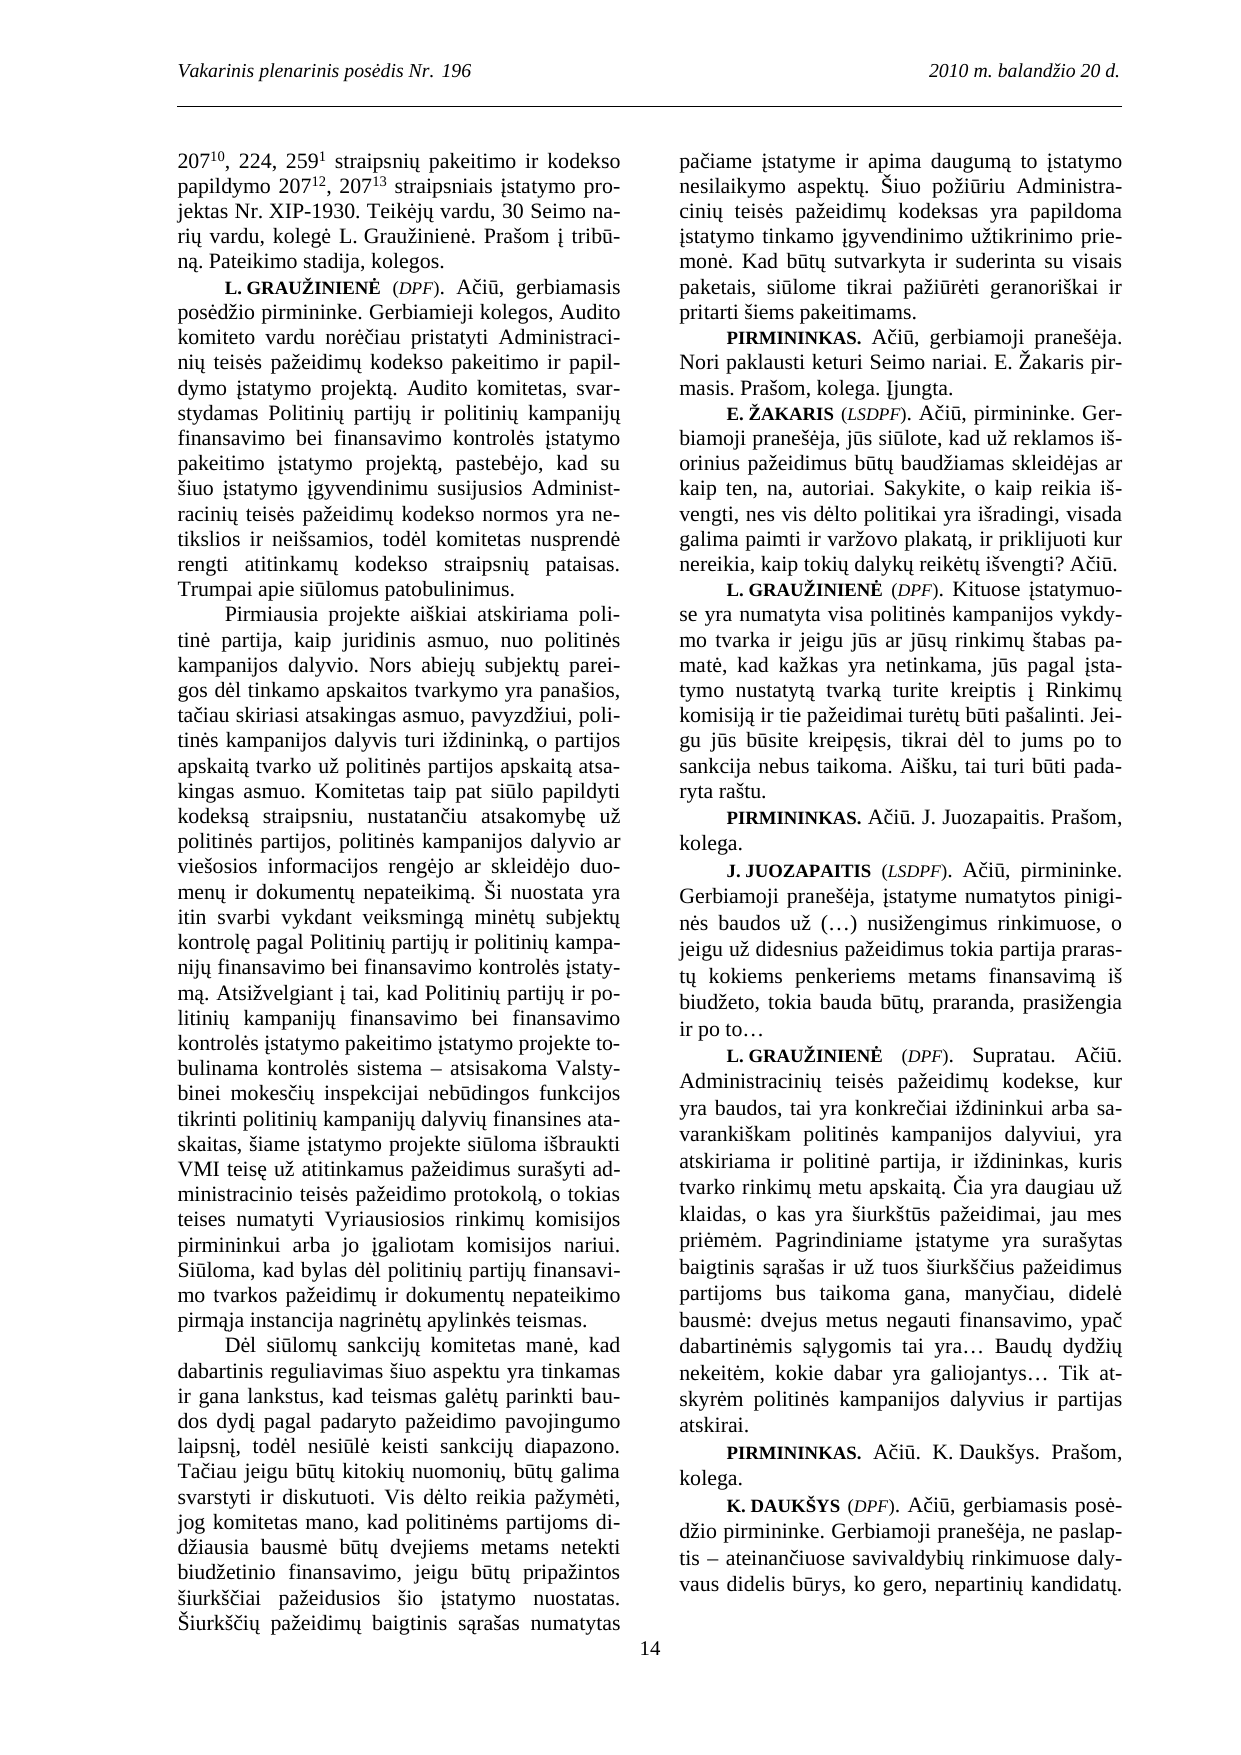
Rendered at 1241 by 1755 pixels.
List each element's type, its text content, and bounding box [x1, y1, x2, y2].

text PIRMININKAS. Ačiū, ger­bia­mo­ji pra­ne­šė­ja. No­ri pa­klaus­ti ke­tu­ri Sei­mo na­riai. E. Ža­ka­ris pir­ma­sis. Pra­šom, ko­le­ga. Įjung­ta. [679, 324, 1122, 400]
text L. GRAUŽINIENĖ (DPF). Ačiū, ger­bia­ma­sis po­sė­džio pir­mi­nin­ke. Ger­bia­mie­ji ko­le­gos, Au­di­to ko­mi­te­to var­du no­rė­čiau pri­sta­ty­ti Ad­mi­nist­ra­ci­nių tei­sės pa­žei­di­mų ko­dek­so pa­kei­ti­mo ir pa­pil­dy­mo įsta­ty­mo pro­jek­tą. Au­di­to ko­mi­te­tas, svar­sty­da­mas Po­li­ti­nių par­ti­jų ir po­li­ti­nių kam­pa­ni­jų fi­nan­sa­vi­mo bei fi­nan­sa­vi­mo kon­tro­lės įsta­ty­mo pa­kei­ti­mo įsta­ty­mo pro­jek­tą, pa­ste­bė­jo, kad su šiuo įsta­ty­mo įgy­ven­di­ni­mu su­si­ju­sios Ad­mi­nist­ra­ci­nių tei­sės pa­žei­di­mų ko­dek­so nor­mos yra ne­tiks­lios ir ne­iš­sa­mios, to­dėl ko­mi­te­tas nu­spren­dė reng­ti ati­tin­ka­mų ko­dek­so straips­nių pa­tai­sas. Trum­pai apie siū­lo­mus pa­to­bu­li­ni­mus. [177, 274, 620, 601]
text J. JUOZAPAITIS (LSDPF). Ačiū, pir­mi­nin­ke. Ger­bia­mo­ji pra­ne­šė­ja, įsta­ty­me nu­ma­ty­tos pi­ni­gi­nės bau­dos už (…) nu­si­žen­gi­mus rin­ki­muo­se, o jei­gu už di­des­nius pa­žei­di­mus to­kia par­ti­ja pra­ras­tų ko­kiems pen­ke­riems me­tams fi­nan­sa­vi­mą iš biu­dže­to, to­kia bau­da bū­tų, pra­ran­da, pra­si­žen­gia ir po to… [679, 856, 1122, 1041]
text L. GRAUŽINIENĖ (DPF). Su­pra­tau. Ačiū. Ad­mi­nist­ra­ci­nių tei­sės pa­žei­di­mų ko­dek­se, kur yra bau­dos, tai yra kon­kre­čiai iž­di­nin­kui ar­ba sa­va­ran­kiš­kam po­li­ti­nės kam­pa­ni­jos da­ly­viui, yra at­ski­ria­ma ir po­li­ti­nė par­ti­ja, ir iž­di­nin­kas, ku­ris tvar­ko rin­ki­mų me­tu ap­skai­tą. Čia yra dau­giau už klai­das, o kas yra šiurkš­tūs pa­žei­di­mai, jau mes pri­ėmėm. Pa­grin­di­nia­me įsta­ty­me yra su­ra­šy­tas baig­ti­nis są­ra­šas ir už tuos šiurkš­čius pa­žei­di­mus par­ti­joms bus tai­ko­ma ga­na, ma­ny­čiau, di­de­lė baus­mė: dve­jus me­tus ne­gau­ti fi­nan­sa­vi­mo, ypač da­bar­ti­nė­mis są­ly­go­mis tai yra… Bau­dų dy­džių ne­kei­tėm, ko­kie da­bar yra ga­lio­jan­tys… Tik at­sky­rėm po­li­ti­nės kam­pa­ni­jos da­ly­vius ir par­ti­jas at­ski­rai. [679, 1041, 1122, 1438]
text E. ŽAKARIS (LSDPF). Ačiū, pir­mi­nin­ke. Ger­bia­mo­ji pra­ne­šė­ja, jūs siū­lo­te, kad už re­kla­mos iš­ori­nius pa­žei­di­mus bū­tų bau­džia­mas sklei­dė­jas ar kaip ten, na, au­to­riai. Sa­ky­ki­te, o kaip rei­kia iš­ven­g­ti, nes vis dėl­to po­li­ti­kai yra iš­ra­din­gi, vi­sa­da ga­li­ma pa­im­ti ir var­žo­vo pla­ka­tą, ir pri­kli­juo­ti kur ne­rei­kia, kaip to­kių da­ly­kų rei­kė­tų iš­veng­ti? Ačiū. [679, 400, 1122, 576]
text pa­čia­me įsta­ty­me ir ap­ima dau­gu­mą to įsta­ty­mo ne­si­lai­ky­mo as­pek­tų. Šiuo po­žiū­riu Ad­mi­nist­ra­cinių tei­sės pa­žei­di­mų ko­dek­sas yra pa­pil­do­ma įsta­ty­mo tin­ka­mo įgy­ven­di­ni­mo už­tik­ri­ni­mo prie­mo­nė. Kad bū­tų su­tvar­ky­ta ir su­de­rin­ta su vi­sais pa­ke­tais, siū­lo­me tik­rai pa­žiū­rė­ti ge­ra­no­riš­kai ir pri­tar­ti šiems pa­kei­ti­mams. [679, 148, 1122, 324]
text Pir­miau­sia pro­jek­te aiš­kiai at­ski­ria­ma po­li­tinė par­ti­ja, kaip ju­ri­di­nis as­muo, nuo po­li­ti­nės kam­pa­ni­jos da­ly­vio. Nors abie­jų sub­jek­tų pa­rei­gos dėl tin­ka­mo ap­skai­tos tvar­ky­mo yra pa­na­šios, ta­čiau ski­ria­si at­sa­kin­gas as­muo, pa­vyz­džiui, po­li­ti­nės kam­pa­ni­jos da­ly­vis tu­ri iž­di­nin­ką, o par­ti­jos ap­skai­tą tvar­ko už po­li­ti­nės par­ti­jos ap­skai­tą at­sa­kin­gas as­muo. Ko­mi­te­tas taip pat siū­lo pa­pil­dy­ti ko­dek­są straips­niu, nu­sta­tan­čiu at­sa­ko­my­bę už po­li­ti­nės par­ti­jos, po­li­ti­nės kam­pa­ni­jos da­ly­vio ar vie­šo­sios in­for­ma­ci­jos ren­gė­jo ar sklei­dė­jo duo­me­nų ir do­ku­men­tų ne­pa­tei­ki­mą. Ši nuo­sta­ta yra itin svar­bi vyk­dant veiks­min­gą mi­nė­tų sub­jek­tų kon­tro­lę pa­gal Po­li­ti­nių par­ti­jų ir po­li­ti­nių kam­pa­ni­jų fi­nan­sa­vi­mo bei fi­nan­sa­vi­mo kon­tro­lės įsta­ty­mą. At­si­žvel­giant į tai, kad Po­li­ti­nių par­ti­jų ir po­li­ti­nių kam­pa­ni­jų fi­nan­sa­vi­mo bei fi­nan­sa­vi­mo kon­tro­lės įsta­ty­mo pa­kei­ti­mo įsta­ty­mo pro­jek­te to­bu­li­na­ma kon­tro­lės sis­te­ma – at­si­sa­ko­ma Vals­ty­bi­nei mo­kes­čių ins­pek­ci­jai ne­bū­din­gos funk­ci­jos tik­rin­ti po­li­ti­nių kam­pa­ni­jų da­ly­vių fi­nan­si­nes ata­skai­tas, šia­me įsta­ty­mo pro­jek­te siū­lo­ma iš­brauk­ti VMI tei­sę už ati­tin­ka­mus pa­žei­di­mus su­ra­šy­ti ad­mi­nist­ra­ci­nio tei­sės pa­žei­di­mo pro­to­ko­lą, o to­kias tei­ses nu­ma­ty­ti Vy­riau­sio­sios rin­ki­mų ko­mi­si­jos pir­mi­nin­kui ar­ba jo įga­lio­tam ko­mi­si­jos na­riui. Siū­lo­ma, kad by­las dėl po­li­ti­nių par­ti­jų fi­nan­sa­vi­mo tvar­kos pa­žei­di­mų ir do­ku­men­tų ne­pa­tei­ki­mo pir­mą­ja ins­tan­ci­ja nag­ri­nė­tų apy­lin­kės teis­mas. [177, 601, 620, 1332]
text Dėl siū­lo­mų sank­ci­jų ko­mi­te­tas ma­nė, kad da­bar­ti­nis re­gu­lia­vi­mas šiuo as­pek­tu yra tin­ka­mas ir ga­na lanks­tus, kad teis­mas ga­lė­tų pa­rink­ti bau­dos dy­dį pa­gal pa­da­ry­to pa­žei­di­mo pa­vo­jin­gu­mo laips­nį, to­dėl ne­siū­lė keis­ti sank­ci­jų dia­pa­zo­no. Ta­čiau jei­gu bū­tų ki­to­kių nuo­mo­nių, bū­tų ga­li­ma svars­ty­ti ir dis­ku­tuo­ti. Vis dėl­to rei­kia pa­žy­mė­ti, jog ko­mi­te­tas ma­no, kad po­li­ti­nėms par­ti­joms di­džiau­sia baus­mė bū­tų dve­jiems me­tams ne­tek­ti biu­dže­ti­nio fi­nan­sa­vi­mo, jei­gu bū­tų pri­pa­žin­tos šiur­kš­čiai pa­žei­du­sios šio įsta­ty­mo nuo­sta­tas. Šiur­kš­čių pa­žei­di­mų baig­ti­nis są­ra­šas nu­ma­ty­tas [177, 1332, 620, 1635]
text L. GRAUŽINIENĖ (DPF). Ki­tuo­se įsta­ty­muo­se yra nu­ma­ty­ta vi­sa po­li­ti­nės kam­pa­ni­jos vyk­dy­mo tvar­ka ir jei­gu jūs ar jū­sų rin­ki­mų šta­bas pa­ma­tė, kad kaž­kas yra ne­tin­ka­ma, jūs pa­gal įsta­tymo nu­sta­ty­tą tvar­ką tu­ri­te kreip­tis į Rin­ki­mų komi­si­ją ir tie pa­žei­di­mai tu­rė­tų bū­ti pa­ša­lin­ti. Jei­gu jūs bū­si­te krei­pę­sis, tik­rai dėl to jums po to sank­ci­ja ne­bus tai­ko­ma. Aiš­ku, tai tu­ri bū­ti pa­da­ry­ta raš­tu. [679, 576, 1122, 803]
text PIRMININKAS. Ačiū. K. Dauk­šys. Pra­šom, ko­le­ga. [679, 1438, 1122, 1491]
text K. DAUKŠYS (DPF). Ačiū, ger­bia­ma­sis po­sė­džio pir­mi­nin­ke. Ger­bia­mo­ji pra­ne­šė­ja, ne pa­slap­tis – at­ei­nan­čiuo­se sa­vi­val­dy­bių rin­ki­muo­se da­ly­vaus di­de­lis bū­rys, ko ge­ro, ne­par­ti­nių kan­di­da­tų. [679, 1491, 1122, 1597]
text PIRMININKAS. Ačiū. J. Juo­za­pai­tis. Pra­šom, ko­le­ga. [679, 803, 1122, 856]
text 20710, 224, 2591 straips­nių pa­kei­ti­mo ir ko­dek­so pa­pil­dy­mo 20712, 20713 straips­niais įsta­ty­mo pro­jek­tas Nr. XIP-1930. Tei­kė­jų var­du, 30 Sei­mo na­rių var­du, ko­le­gė L. Grau­ži­nie­nė. Pra­šom į tri­bū­ną. Pa­tei­ki­mo sta­di­ja, ko­le­gos. [177, 148, 620, 274]
